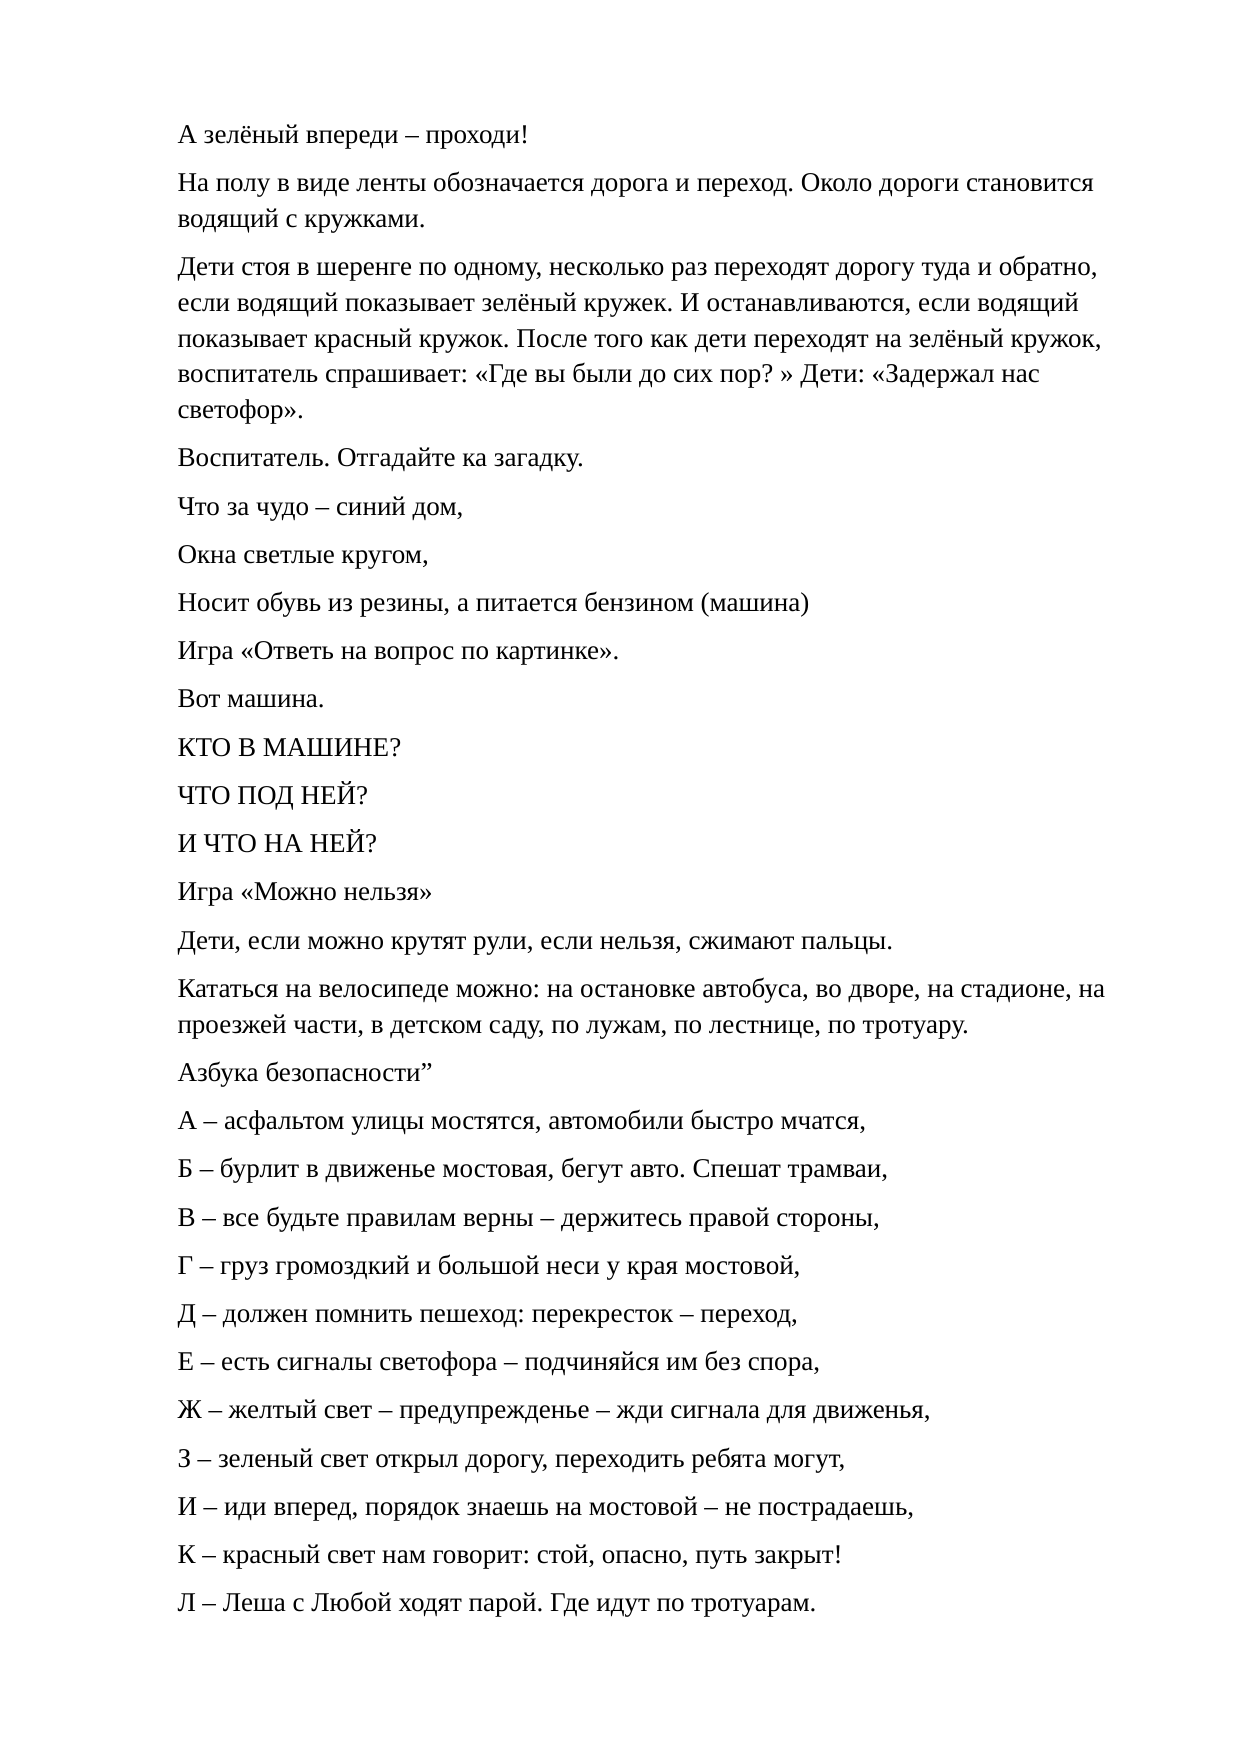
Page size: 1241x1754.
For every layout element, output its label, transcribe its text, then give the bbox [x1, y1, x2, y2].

text Воспитатель. Отгадайте ка загадку. [177, 441, 1152, 473]
text Ж – желтый свет – предупрежденье – жди сигнала для движенья, [177, 1393, 1152, 1425]
text К – красный свет нам говорит: стой, опасно, путь закрыт! [177, 1538, 1152, 1569]
text Г – груз громоздкий и большой неси у края мостовой, [177, 1249, 1152, 1280]
text На полу в виде ленты обозначается дорога и переход. Около дороги становится водящий с кружками. [177, 166, 1152, 233]
text Б – бурлит в движенье мостовая, бегут авто. Спешат трамваи, [177, 1152, 1152, 1183]
text Е – есть сигналы светофора – подчиняйся им без спора, [177, 1345, 1152, 1376]
text Игра «Ответь на вопрос по картинке». [177, 634, 1152, 666]
text В – все будьте правилам верны – держитесь правой стороны, [177, 1201, 1152, 1232]
text Азбука безопасности” [177, 1056, 1152, 1087]
text Л – Леша с Любой ходят парой. Где идут по тротуарам. [177, 1586, 1152, 1618]
text Носит обувь из резины, а питается бензином (машина) [177, 586, 1152, 617]
text З – зеленый свет открыл дорогу, переходить ребята могут, [177, 1442, 1152, 1473]
text Кататься на велосипеде можно: на остановке автобуса, во дворе, на стадионе, на проезжей части, в детском саду, по лужам, по лестнице, по тротуару. [177, 972, 1152, 1039]
text И ЧТО НА НЕЙ? [177, 827, 1152, 858]
text ЧТО ПОД НЕЙ? [177, 779, 1152, 810]
text Что за чудо – синий дом, [177, 490, 1152, 521]
text Игра «Можно нельзя» [177, 876, 1152, 907]
text Вот машина. [177, 683, 1152, 714]
text А зелёный впереди – проходи! [177, 118, 1152, 149]
text КТО В МАШИНЕ? [177, 731, 1152, 762]
text Дети стоя в шеренге по одному, несколько раз переходят дорогу туда и обратно, если водящий показывает зелёный кружек. И останавливаются, если водящий показывает красный кружок. После того как дети переходят на зелёный кружок, воспитатель спрашивает: «Где вы были до сих пор? » Дети: «Задержал нас светофор». [177, 250, 1152, 424]
text Окна светлые кругом, [177, 538, 1152, 569]
text А – асфальтом улицы мостятся, автомобили быстро мчатся, [177, 1104, 1152, 1135]
text И – иди вперед, порядок знаешь на мостовой – не пострадаешь, [177, 1490, 1152, 1521]
text Дети, если можно крутят рули, если нельзя, сжимают пальцы. [177, 924, 1152, 955]
text Д – должен помнить пешеход: перекресток – переход, [177, 1297, 1152, 1328]
